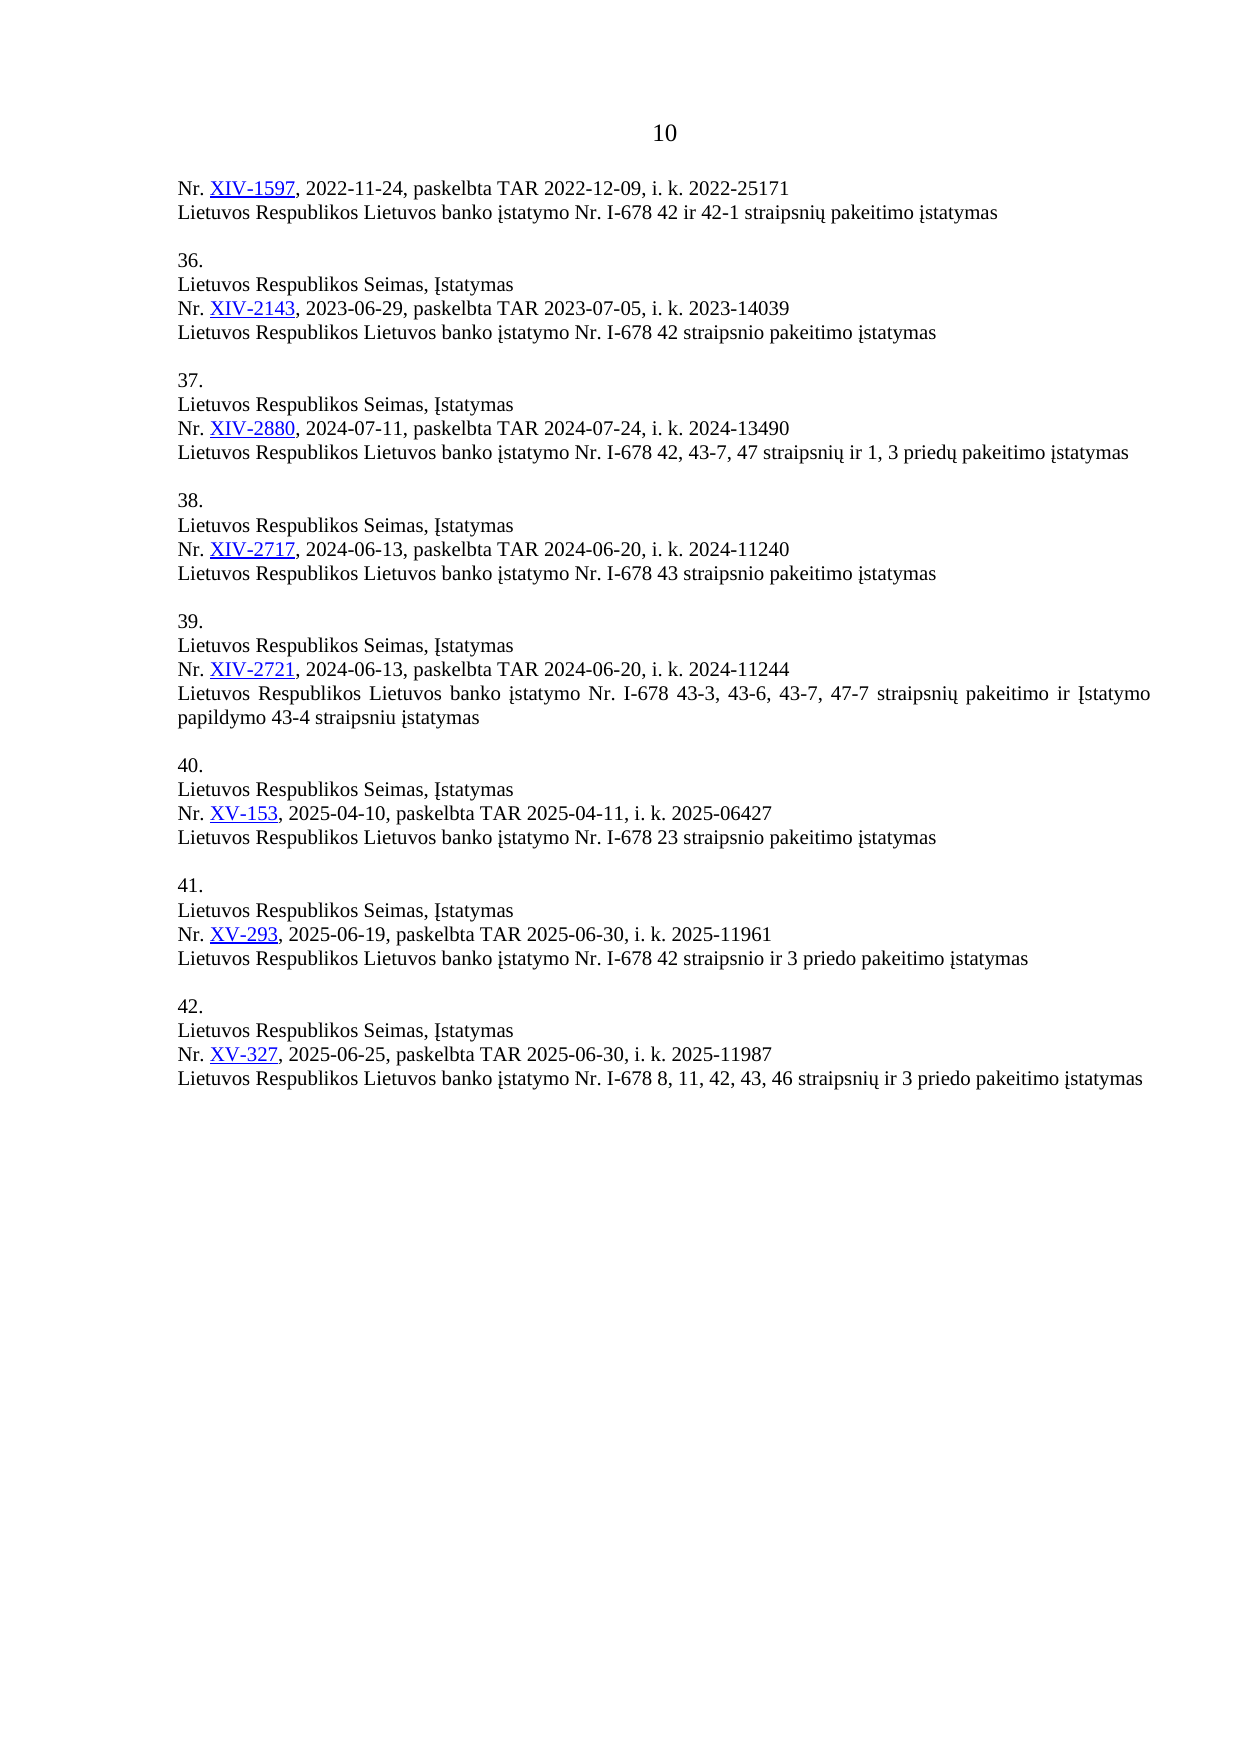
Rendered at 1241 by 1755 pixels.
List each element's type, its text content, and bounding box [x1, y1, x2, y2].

text Lietuvos Respublikos Lietuvos banko įstatymo Nr. I-678 42, 43-7, 47 straipsnių ir 1, 3 priedų pakeitimo įstatymas [177, 440, 1152, 464]
text Nr. XV-293, 2025-06-19, paskelbta TAR 2025-06-30, i. k. 2025-11961 [177, 922, 1152, 946]
text 38. [177, 488, 1152, 512]
text Lietuvos Respublikos Seimas, Įstatymas [177, 392, 1152, 416]
text Lietuvos Respublikos Seimas, Įstatymas [177, 897, 1152, 922]
text Lietuvos Respublikos Lietuvos banko įstatymo Nr. I-678 8, 11, 42, 43, 46 straipsnių ir 3 priedo pakeitimo įstatymas [177, 1066, 1152, 1090]
text Lietuvos Respublikos Lietuvos banko įstatymo Nr. I-678 43 straipsnio pakeitimo įstatymas [177, 561, 1152, 585]
text 42. [177, 994, 1152, 1018]
text Nr. XV-153, 2025-04-10, paskelbta TAR 2025-04-11, i. k. 2025-06427 [177, 801, 1152, 825]
text Lietuvos Respublikos Seimas, Įstatymas [177, 777, 1152, 801]
text Lietuvos Respublikos Lietuvos banko įstatymo Nr. I-678 42 straipsnio pakeitimo įstatymas [177, 320, 1152, 344]
text 39. [177, 609, 1152, 633]
text 36. [177, 248, 1152, 272]
text Lietuvos Respublikos Lietuvos banko įstatymo Nr. I-678 42 straipsnio ir 3 priedo pakeitimo įstatymas [177, 946, 1152, 970]
text Nr. XIV-2143, 2023-06-29, paskelbta TAR 2023-07-05, i. k. 2023-14039 [177, 296, 1152, 320]
text Lietuvos Respublikos Lietuvos banko įstatymo Nr. I-678 42 ir 42-1 straipsnių pakeitimo įstatymas [177, 200, 1152, 224]
text Lietuvos Respublikos Seimas, Įstatymas [177, 1018, 1152, 1042]
text Lietuvos Respublikos Lietuvos banko įstatymo Nr. I-678 43-3, 43-6, 43-7, 47-7 straipsnių pakeitimo ir Įstatymo papildymo 43-4 straipsniu įstatymas [177, 681, 1152, 729]
text 41. [177, 873, 1152, 897]
text Nr. XIV-1597, 2022-11-24, paskelbta TAR 2022-12-09, i. k. 2022-25171 [177, 176, 1152, 200]
text Lietuvos Respublikos Lietuvos banko įstatymo Nr. I-678 23 straipsnio pakeitimo įstatymas [177, 825, 1152, 849]
text Nr. XIV-2721, 2024-06-13, paskelbta TAR 2024-06-20, i. k. 2024-11244 [177, 657, 1152, 681]
text Lietuvos Respublikos Seimas, Įstatymas [177, 512, 1152, 537]
text Nr. XV-327, 2025-06-25, paskelbta TAR 2025-06-30, i. k. 2025-11987 [177, 1042, 1152, 1066]
text Nr. XIV-2880, 2024-07-11, paskelbta TAR 2024-07-24, i. k. 2024-13490 [177, 416, 1152, 440]
text Nr. XIV-2717, 2024-06-13, paskelbta TAR 2024-06-20, i. k. 2024-11240 [177, 537, 1152, 561]
text Lietuvos Respublikos Seimas, Įstatymas [177, 272, 1152, 296]
text 37. [177, 368, 1152, 392]
text 40. [177, 753, 1152, 777]
text Lietuvos Respublikos Seimas, Įstatymas [177, 633, 1152, 657]
